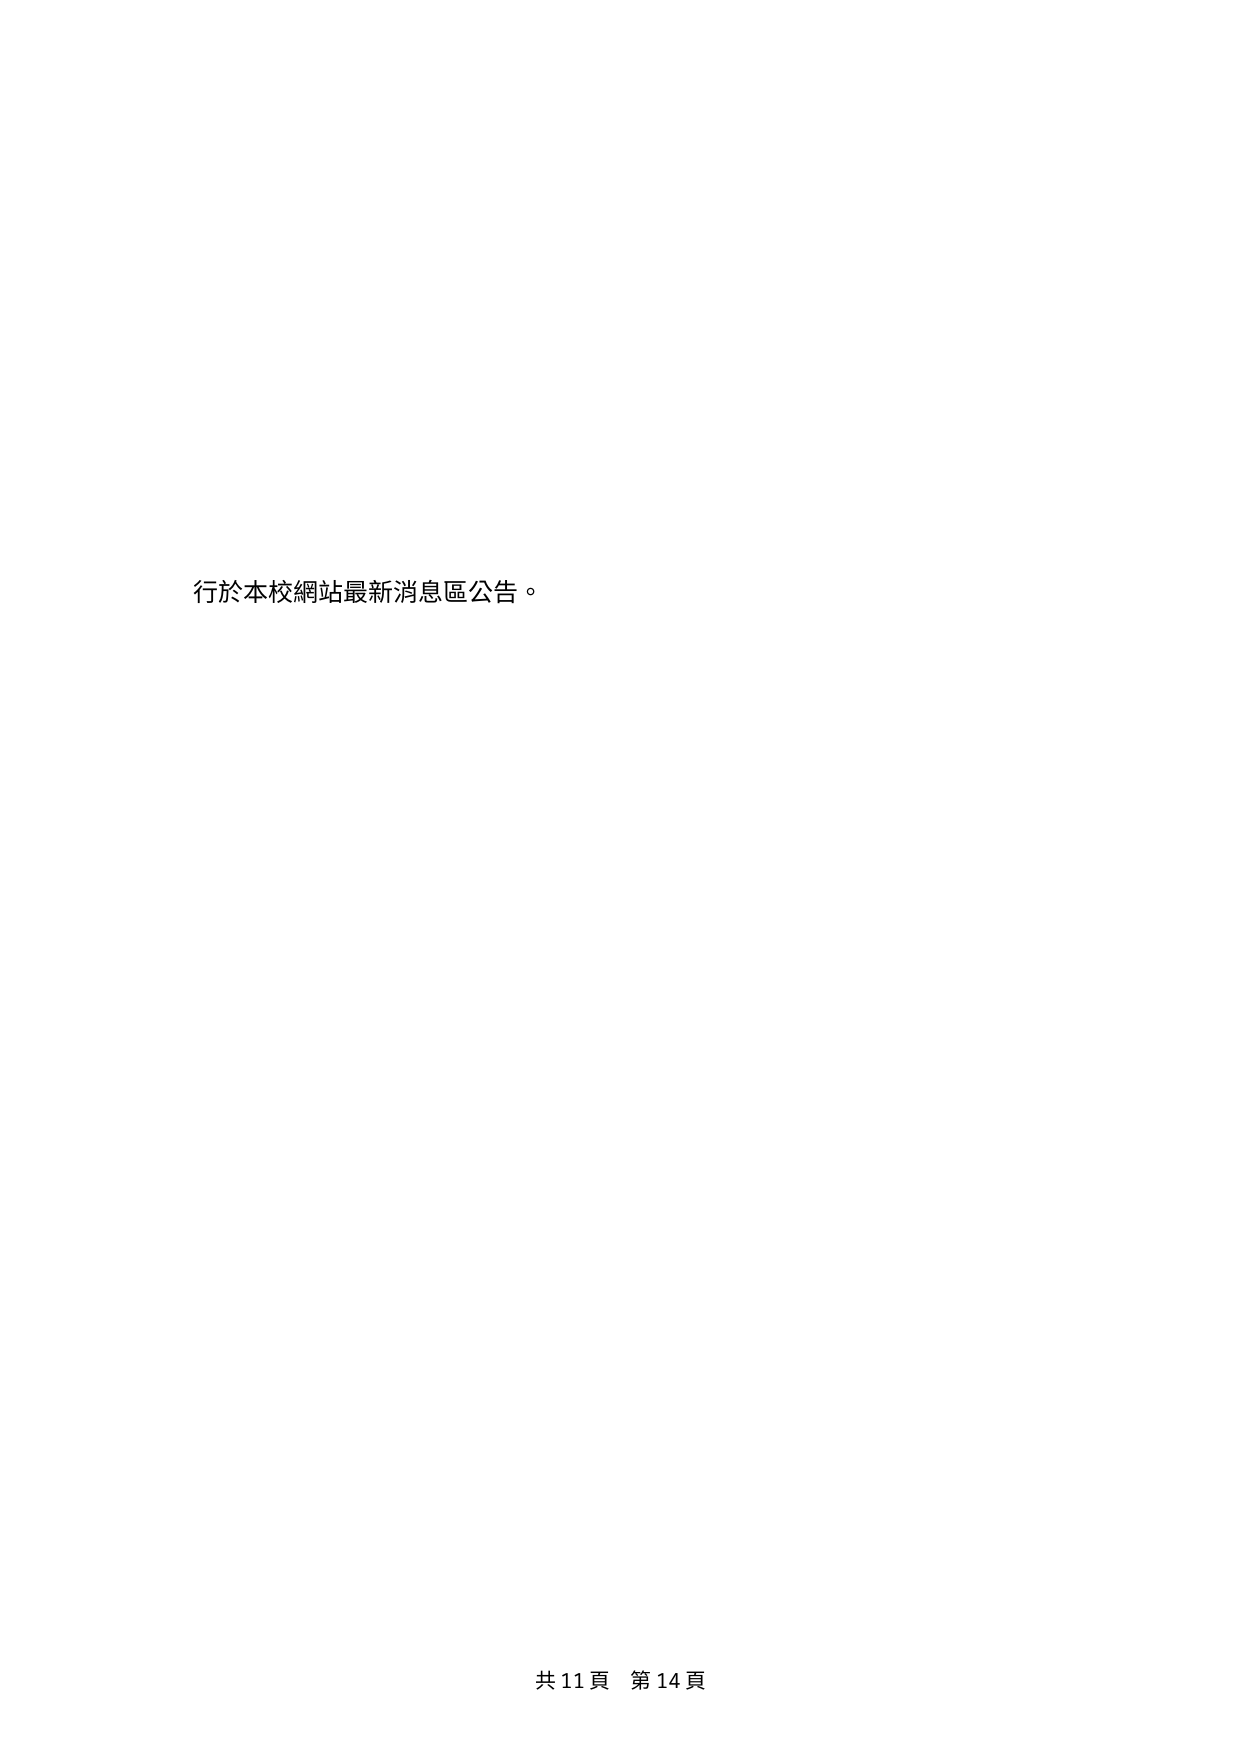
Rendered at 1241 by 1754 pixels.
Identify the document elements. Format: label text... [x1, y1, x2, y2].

text 行於本校網站最新消息區公告。 [118, 549, 1122, 612]
